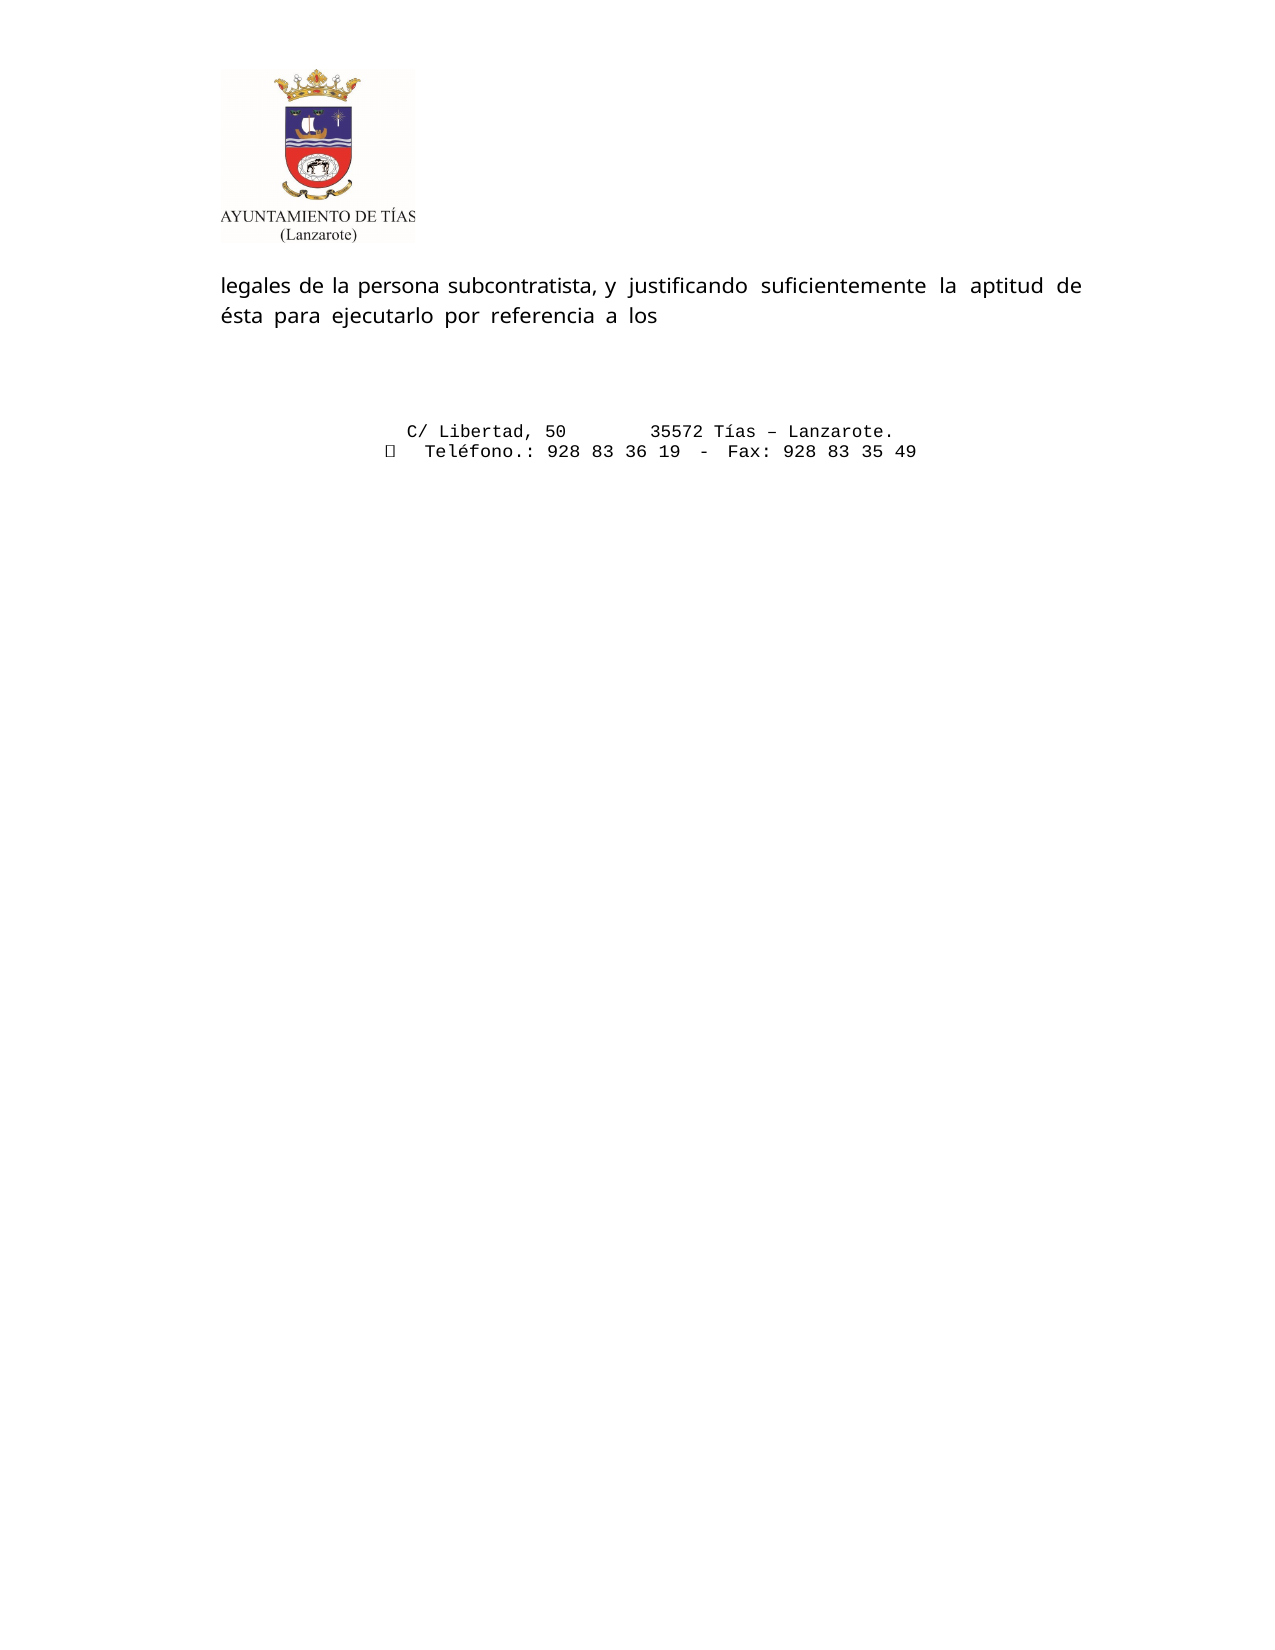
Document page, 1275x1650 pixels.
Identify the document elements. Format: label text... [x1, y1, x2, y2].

text 🕿 Teléfono.: 928 83 36 19 - Fax: 928 83 35 49 [205, 441, 1096, 462]
text C/ Libertad, 50 35572 Tías – Lanzarote. [205, 421, 1096, 441]
text En todo caso, la persona contratista deberá comunicar al órgano de contratación por escrito, tras la adjudicación del contrato y, a más tardar, cuando inicie la ejecución de este, los datos de contacto y representante o representantes legales de la persona subcontratista, y justificando suficientemente la aptitud de ésta para ejecutarlo por referencia a los [220, 271, 1082, 329]
